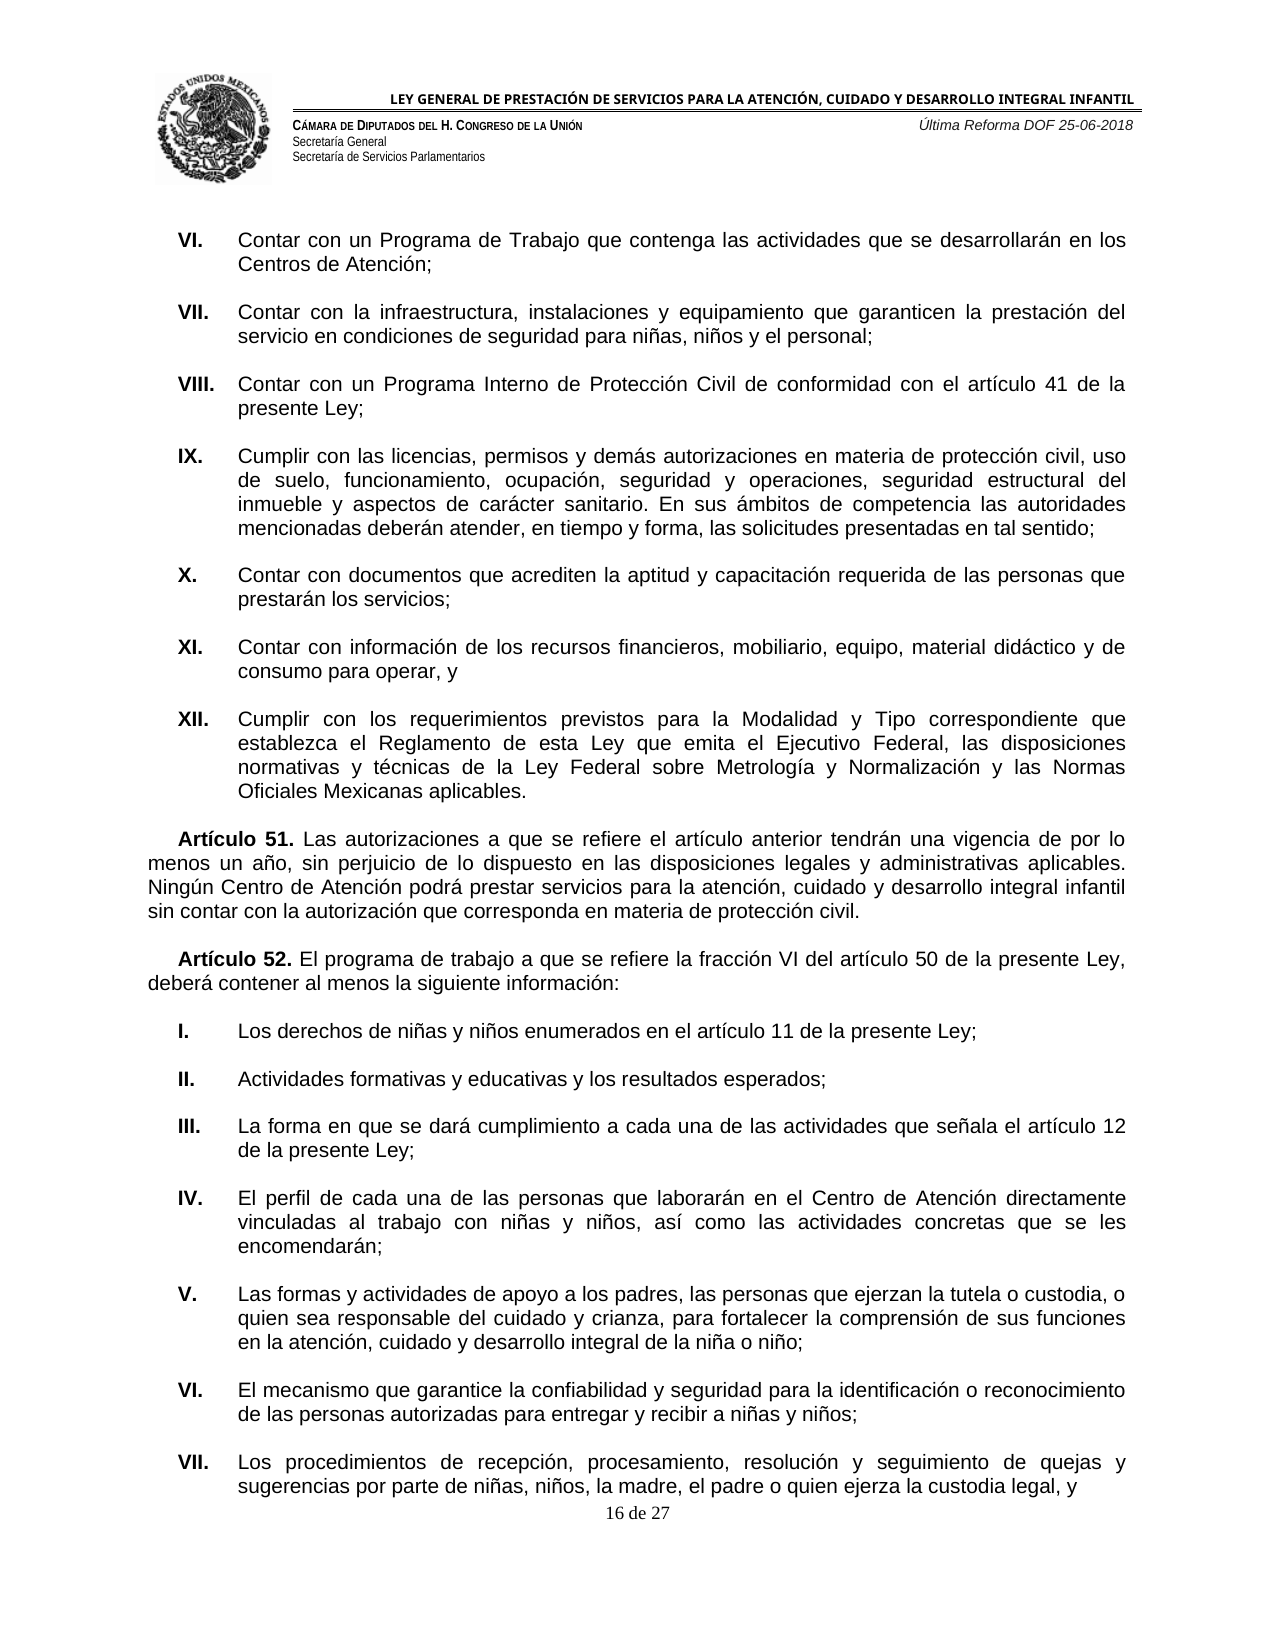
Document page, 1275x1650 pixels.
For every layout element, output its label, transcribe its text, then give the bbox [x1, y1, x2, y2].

text II. Actividades formativas y educativas y los resultados esperados; [178, 1066, 1127, 1090]
text X. Contar con documentos que acrediten la aptitud y capacitación requerida de las personas que prestarán los servicios; [178, 563, 1127, 611]
text VI. El mecanismo que garantice la confiabilidad y seguridad para la identificación o reconocimiento de las personas autorizadas para entregar y recibir a niñas y niños; [178, 1378, 1127, 1426]
text VII. Los procedimientos de recepción, procesamiento, resolución y seguimiento de quejas y sugerencias por parte de niñas, niños, la madre, el padre o quien ejerza la custodia legal, y [178, 1450, 1127, 1498]
text VIII. Contar con un Programa Interno de Protección Civil de conformidad con el artículo 41 de la presente Ley; [178, 372, 1127, 419]
text I. Los derechos de niñas y niños enumerados en el artículo 11 de la presente Ley; [178, 1018, 1127, 1042]
text III. La forma en que se dará cumplimiento a cada una de las actividades que señala el artículo 12 de la presente Ley; [178, 1114, 1127, 1162]
text XII. Cumplir con los requerimientos previstos para la Modalidad y Tipo correspondiente que establezca el Reglamento de esta Ley que emita el Ejecutivo Federal, las disposiciones normativas y técnicas de la Ley Federal sobre Metrología y Normalización y las Normas Oficiales Mexicanas aplicables. [178, 707, 1127, 803]
text V. Las formas y actividades de apoyo a los padres, las personas que ejerzan la tutela o custodia, o quien sea responsable del cuidado y crianza, para fortalecer la comprensión de sus funciones en la atención, cuidado y desarrollo integral de la niña o niño; [178, 1282, 1127, 1354]
text VII. Contar con la infraestructura, instalaciones y equipamiento que garanticen la prestación del servicio en condiciones de seguridad para niñas, niños y el personal; [178, 300, 1127, 348]
text Artículo 52. El programa de trabajo a que se refiere la fracción VI del artículo 50 de la presente Ley, deberá contener al menos la siguiente información: [148, 947, 1127, 994]
text XI. Contar con información de los recursos financieros, mobiliario, equipo, material didáctico y de consumo para operar, y [178, 635, 1127, 683]
text IV. El perfil de cada una de las personas que laborarán en el Centro de Atención directamente vinculadas al trabajo con niñas y niños, así como las actividades concretas que se les encomendarán; [178, 1186, 1127, 1258]
text VI. Contar con un Programa de Trabajo que contenga las actividades que se desarrollarán en los Centros de Atención; [178, 228, 1127, 276]
text Artículo 51. Las autorizaciones a que se refiere el artículo anterior tendrán una vigencia de por lo menos un año, sin perjuicio de lo dispuesto en las disposiciones legales y administrativas aplicables. Ningún Centro de Atención podrá prestar servicios para la atención, cuidado y desarrollo integral infantil sin contar con la autorización que corresponda en materia de protección civil. [148, 827, 1127, 923]
text IX. Cumplir con las licencias, permisos y demás autorizaciones en materia de protección civil, uso de suelo, funcionamiento, ocupación, seguridad y operaciones, seguridad estructural del inmueble y aspectos de carácter sanitario. En sus ámbitos de competencia las autoridades mencionadas deberán atender, en tiempo y forma, las solicitudes presentadas en tal sentido; [178, 443, 1127, 539]
